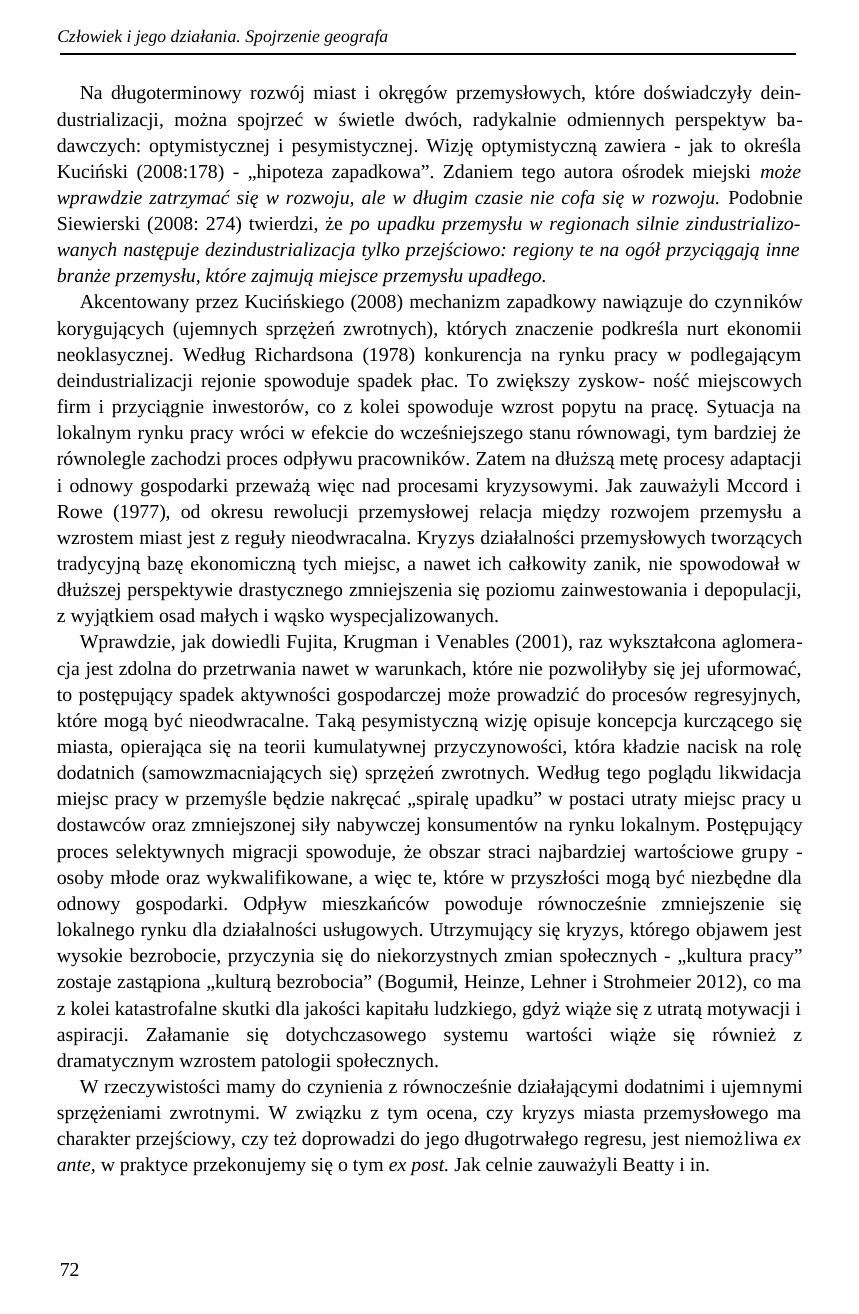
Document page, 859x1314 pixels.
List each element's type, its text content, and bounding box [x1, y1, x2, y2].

text Na długoterminowy rozwój miast i okręgów przemysłowych, które doświadczyły dein- dustrializacji, można spojrzeć w świetle dwóch, radykalnie odmiennych perspektyw ba­dawczych: optymistycznej i pesymistycznej. Wizję optymistyczną zawiera - jak to określa Kuciński (2008:178) - „hipoteza zapadkowa”. Zdaniem tego autora ośrodek miejski może wprawdzie zatrzymać się w rozwoju, ale w długim czasie nie cofa się w rozwoju. Podobnie Siewierski (2008: 274) twierdzi, że po upadku przemysłu w regionach silnie zindustrializo- wanych następuje dezindustrializacja tylko przejściowo: regiony te na ogół przyciągają inne branże przemysłu, które zajmują miejsce przemysłu upadłego. [57, 81, 803, 287]
text Człowiek i jego działania. Spojrzenie geografa [57, 26, 395, 46]
text W rzeczywistości mamy do czynienia z równocześnie działającymi dodatnimi i ujem­nymi sprzężeniami zwrotnymi. W związku z tym ocena, czy kryzys miasta przemysłowego ma charakter przejściowy, czy też doprowadzi do jego długotrwałego regresu, jest niemoż­liwa ex ante, w praktyce przekonujemy się o tym ex post. Jak celnie zauważyli Beatty i in. [57, 1075, 803, 1176]
text 72 [59, 1258, 84, 1281]
text Akcentowany przez Kucińskiego (2008) mechanizm zapadkowy nawiązuje do czyn­ników korygujących (ujemnych sprzężeń zwrotnych), których znaczenie podkreśla nurt ekonomii neoklasycznej. Według Richardsona (1978) konkurencja na rynku pracy w podlegającym deindustrializacji rejonie spowoduje spadek płac. To zwiększy zyskow- ność miejscowych firm i przyciągnie inwestorów, co z kolei spowoduje wzrost popytu na pracę. Sytuacja na lokalnym rynku pracy wróci w efekcie do wcześniejszego stanu równowagi, tym bardziej że równolegle zachodzi proces odpływu pracowników. Zatem na dłuższą metę procesy adaptacji i odnowy gospodarki przeważą więc nad procesami kryzysowymi. Jak zauważyli Mccord i Rowe (1977), od okresu rewolucji przemysłowej relacja między rozwojem przemysłu a wzrostem miast jest z reguły nieodwracalna. Kry­zys działalności przemysłowych tworzących tradycyjną bazę ekonomiczną tych miejsc, a nawet ich całkowity zanik, nie spowodował w dłuższej perspektywie drastycznego zmniejszenia się poziomu zainwestowania i depopulacji, z wyjątkiem osad małych i wą­sko wyspecjalizowanych. [57, 291, 803, 627]
text Wprawdzie, jak dowiedli Fujita, Krugman i Venables (2001), raz wykształcona aglomera­cja jest zdolna do przetrwania nawet w warunkach, które nie pozwoliłyby się jej uformować, to postępujący spadek aktywności gospodarczej może prowadzić do procesów regresyjnych, które mogą być nieodwracalne. Taką pesymistyczną wizję opisuje koncepcja kurczącego się miasta, opierająca się na teorii kumulatywnej przyczynowości, która kładzie nacisk na rolę dodatnich (samowzmacniających się) sprzężeń zwrotnych. Według tego poglądu likwidacja miejsc pracy w przemyśle będzie nakręcać „spiralę upadku” w postaci utraty miejsc pracy u dostawców oraz zmniejszonej siły nabywczej konsumentów na rynku lokalnym. Postępu­jący proces selektywnych migracji spowoduje, że obszar straci najbardziej wartościowe gru­py - osoby młode oraz wykwalifikowane, a więc te, które w przyszłości mogą być niezbędne dla odnowy gospodarki. Odpływ mieszkańców powoduje równocześnie zmniejszenie się lokalnego rynku dla działalności usługowych. Utrzymujący się kryzys, którego objawem jest wysokie bezrobocie, przyczynia się do niekorzystnych zmian społecznych - „kultura pra­cy” zostaje zastąpiona „kulturą bezrobocia” (Bogumił, Heinze, Lehner i Strohmeier 2012), co ma z kolei katastrofalne skutki dla jakości kapitału ludzkiego, gdyż wiąże się z utratą motywacji i aspiracji. Załamanie się dotychczasowego systemu wartości wiąże się również z dramatycznym wzrostem patologii społecznych. [57, 630, 803, 1072]
